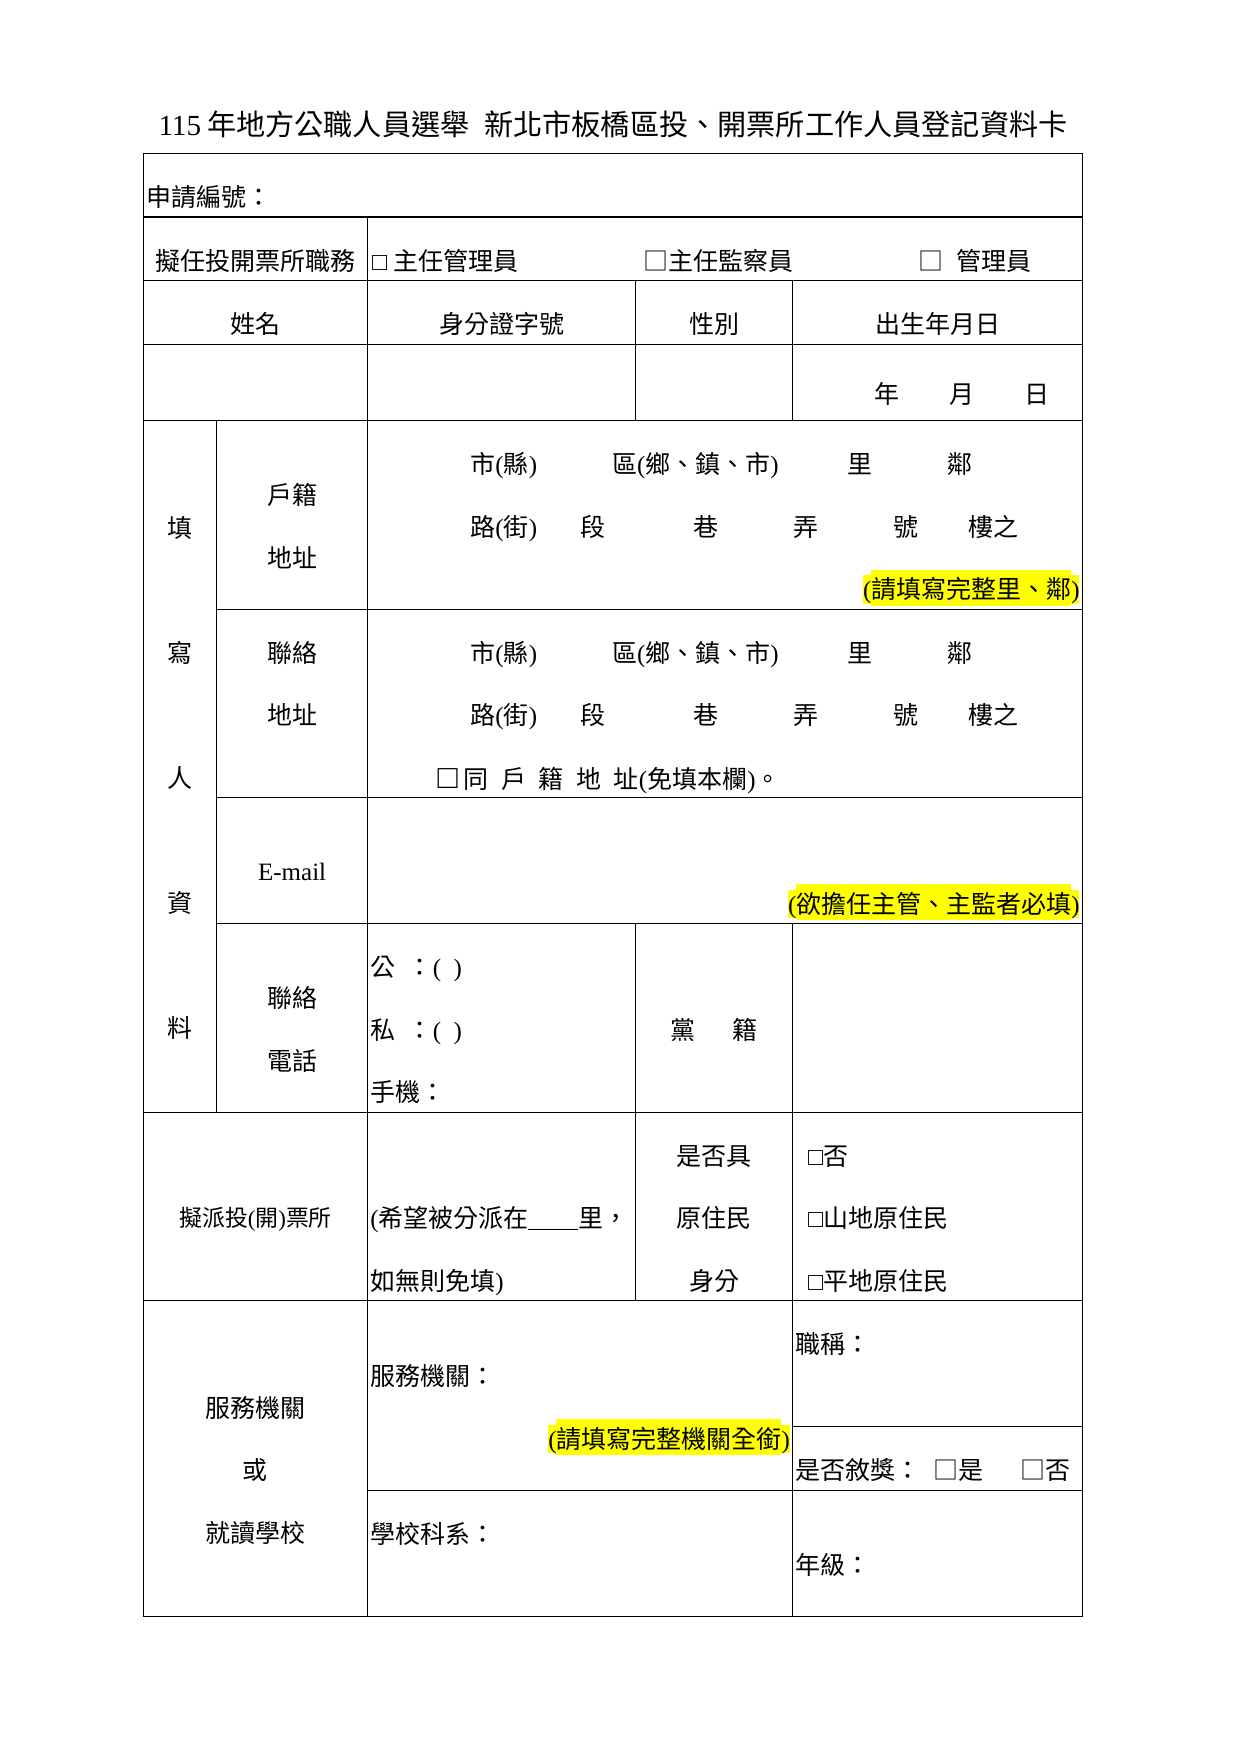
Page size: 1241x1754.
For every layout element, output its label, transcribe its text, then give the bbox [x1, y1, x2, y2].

table_cell 黨 籍 [636, 924, 792, 1112]
table_cell (希望被分派在＿＿里，如無則免填) [368, 1113, 635, 1300]
table_cell [793, 924, 1082, 1112]
table_cell 姓名 [144, 281, 367, 343]
table_header 申請編號： [144, 154, 1082, 216]
table_cell 填 寫 人 資 料 [144, 421, 216, 1112]
table_cell 是否敘獎： □是 □否 [793, 1427, 1082, 1490]
table_cell [636, 345, 792, 420]
table_cell 年級： [793, 1491, 1082, 1616]
table_cell 擬任投開票所職務 [144, 218, 367, 280]
table_cell 擬派投(開)票所 [144, 1113, 367, 1300]
table_cell 市(縣) 區(鄉、鎮、市) 里 鄰 路(街) 段 巷 弄 號 樓之 (請填寫完整里、鄰) [368, 421, 1082, 608]
table_cell 公 ：( ) 私 ：( ) 手機： [368, 924, 635, 1112]
table_cell 是否具 原住民 身分 [636, 1113, 792, 1300]
table_cell 性別 [636, 281, 792, 343]
table_cell 聯絡 地址 [217, 610, 367, 797]
table_cell 服務機關： (請填寫完整機關全銜) [368, 1301, 792, 1490]
table_cell 出生年月日 [793, 281, 1082, 343]
table_cell 聯絡 電話 [217, 924, 367, 1112]
table_cell [144, 345, 367, 420]
table_cell (欲擔任主管、主監者必填) [368, 798, 1082, 923]
table_cell 職稱： [793, 1301, 1082, 1426]
table_cell 市(縣) 區(鄉、鎮、市) 里 鄰 路(街) 段 巷 弄 號 樓之 □ 同 戶 籍 地 址(免填本欄)。 [368, 610, 1082, 797]
table_cell [368, 345, 635, 420]
text 115年地方公職人員選舉 新北市板橋區投、開票所工作人員登記資料卡 [133, 81, 1093, 143]
table_cell □否 □山地原住民 □平地原住民 [793, 1113, 1082, 1300]
table_cell □ 主任管理員 □主任監察員 □ 管理員 [368, 218, 1082, 280]
table_cell 學校科系： [368, 1491, 792, 1616]
table_cell E-mail [217, 798, 367, 923]
table_cell 戶籍 地址 [217, 421, 367, 608]
table_cell 服務機關 或 就讀學校 [144, 1301, 367, 1616]
table_cell 身分證字號 [368, 281, 635, 343]
table_cell 年 月 日 [793, 345, 1082, 420]
